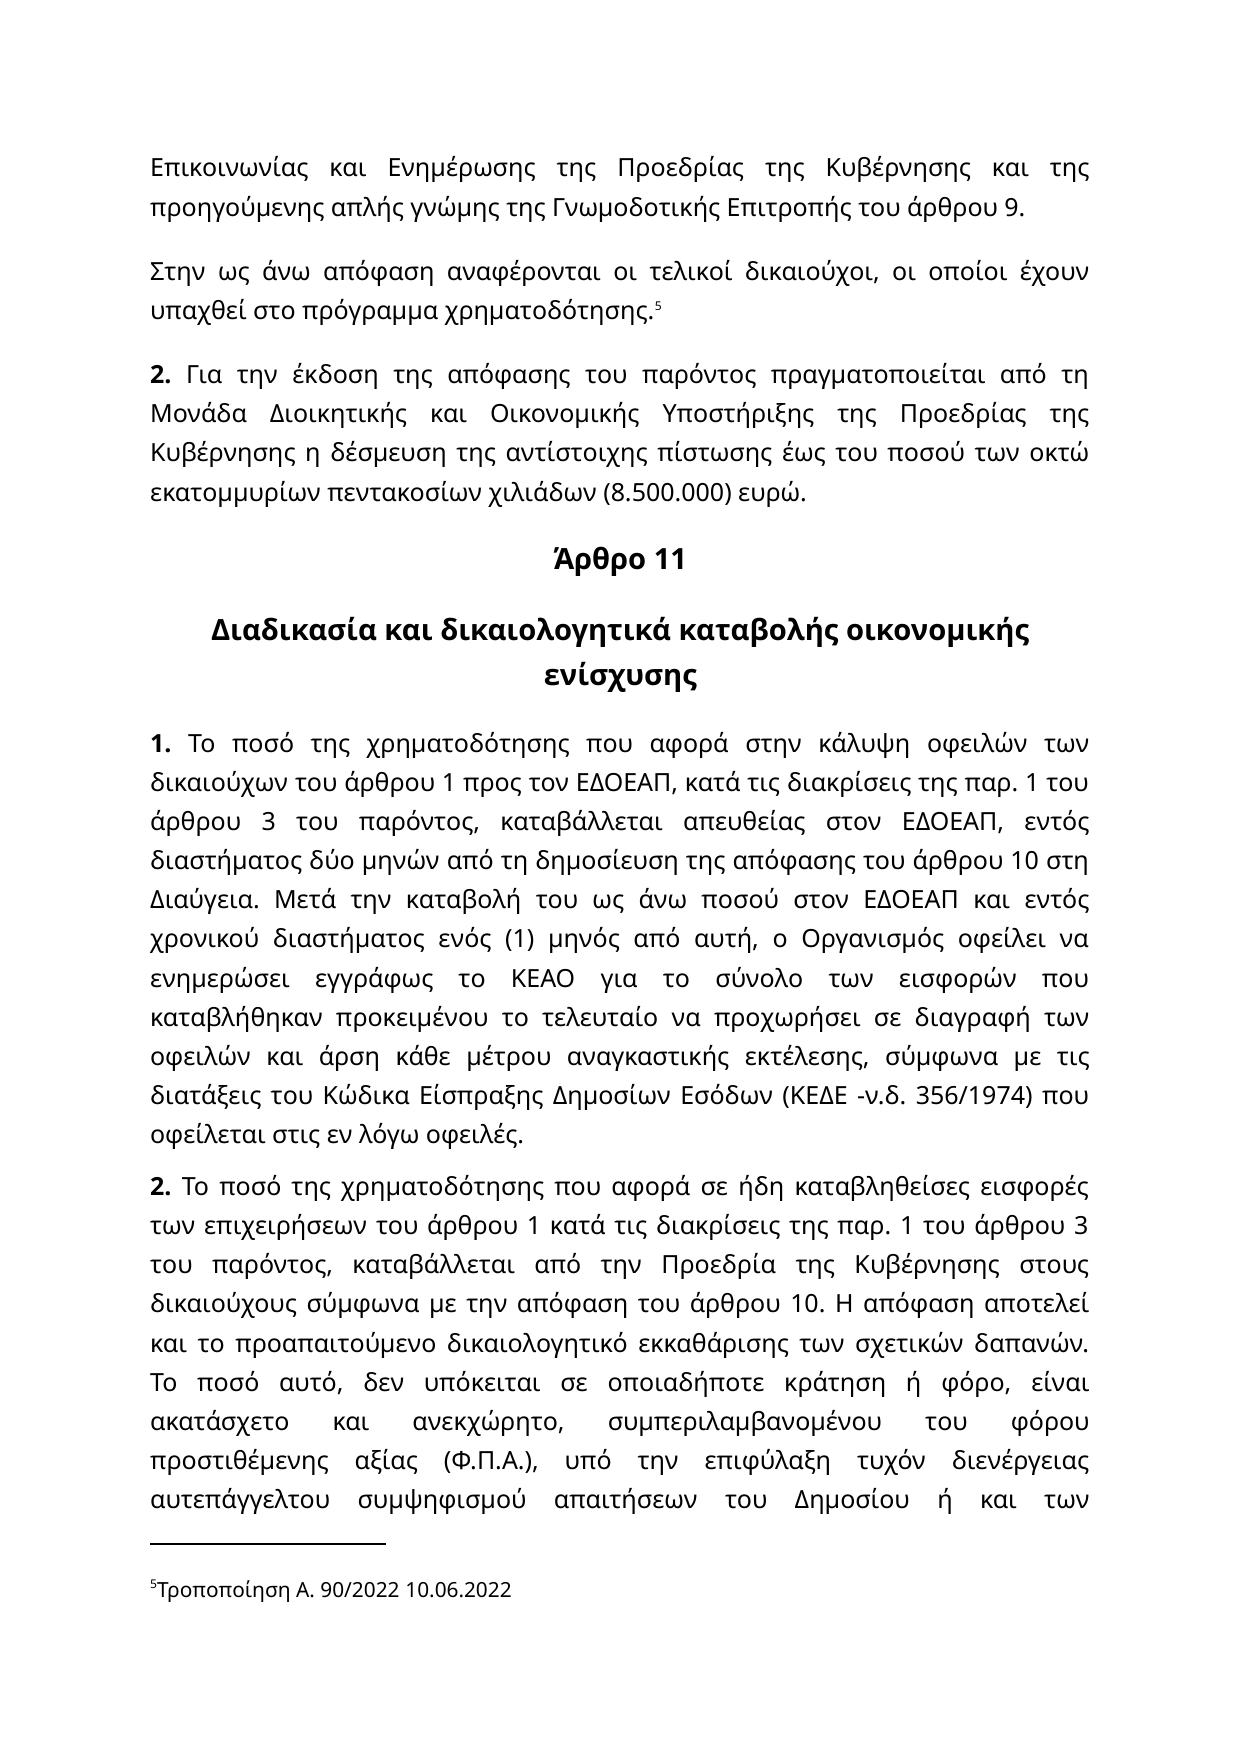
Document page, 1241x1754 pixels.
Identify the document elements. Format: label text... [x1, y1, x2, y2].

text 2. Για την έκδοση της απόφασης του παρόντος πραγματοποιείται από τη Μονάδα Διοικητικής και Οικονομικής Υποστήριξης της Προεδρίας της Κυβέρνησης η δέσμευση της αντίστοιχης πίστωσης έως του ποσού των οκτώ εκατομμυρίων πεντακοσίων χιλιάδων (8.500.000) ευρώ. [150, 357, 1090, 508]
text Επικοινωνίας και Ενημέρωσης της Προεδρίας της Κυβέρνησης και της προηγούμενης απλής γνώμης της Γνωμοδοτικής Επιτροπής του άρθρου 9. [150, 150, 1090, 223]
text Τροποποίηση A. 90/2022 10.06.2022 [150, 1576, 1090, 1604]
subtitle Διαδικασία και δικαιολογητικά καταβολής οικονομικής ενίσχυσης [150, 609, 1090, 694]
text 2. Το ποσό της χρηματοδότησης που αφορά σε ήδη καταβληθείσες εισφορές των επιχειρήσεων του άρθρου 1 κατά τις διακρίσεις της παρ. 1 του άρθρου 3 του παρόντος, καταβάλλεται από την Προεδρία της Κυβέρνησης στους δικαιούχους σύμφωνα με την απόφαση του άρθρου 10. Η απόφαση αποτελεί και το προαπαιτούμενο δικαιολογητικό εκκαθάρισης των σχετικών δαπανών. Το ποσό αυτό, δεν υπόκειται σε οποιαδήποτε κράτηση ή φόρο, είναι ακατάσχετο και ανεκχώρητο, συμπεριλαμβανομένου του φόρου προστιθέμενης αξίας (Φ.Π.Α.), υπό την επιφύλαξη τυχόν διενέργειας αυτεπάγγελτου συμψηφισμού απαιτήσεων του Δημοσίου ή και των [150, 1168, 1090, 1516]
text Στην ως άνω απόφαση αναφέρονται οι τελικοί δικαιούχοι, οι οποίοι έχουν υπαχθεί στο πρόγραμμα χρηματοδότησης. [150, 253, 1090, 327]
text 1. Το ποσό της χρηματοδότησης που αφορά στην κάλυψη οφειλών των δικαιούχων του άρθρου 1 προς τον ΕΔΟΕΑΠ, κατά τις διακρίσεις της παρ. 1 του άρθρου 3 του παρόντος, καταβάλλεται απευθείας στον ΕΔΟΕΑΠ, εντός διαστήματος δύο μηνών από τη δημοσίευση της απόφασης του άρθρου 10 στη Διαύγεια. Μετά την καταβολή του ως άνω ποσού στον ΕΔΟΕΑΠ και εντός χρονικού διαστήματος ενός (1) μηνός από αυτή, ο Οργανισμός οφείλει να ενημερώσει εγγράφως το ΚΕΑΟ για το σύνολο των εισφορών που καταβλήθηκαν προκειμένου το τελευταίο να προχωρήσει σε διαγραφή των οφειλών και άρση κάθε μέτρου αναγκαστικής εκτέλεσης, σύμφωνα με τις διατάξεις του Κώδικα Είσπραξης Δημοσίων Εσόδων (ΚΕΔΕ -ν.δ. 356/1974) που οφείλεται στις εν λόγω οφειλές. [150, 725, 1090, 1151]
subtitle Άρθρο 11 [150, 538, 1090, 578]
